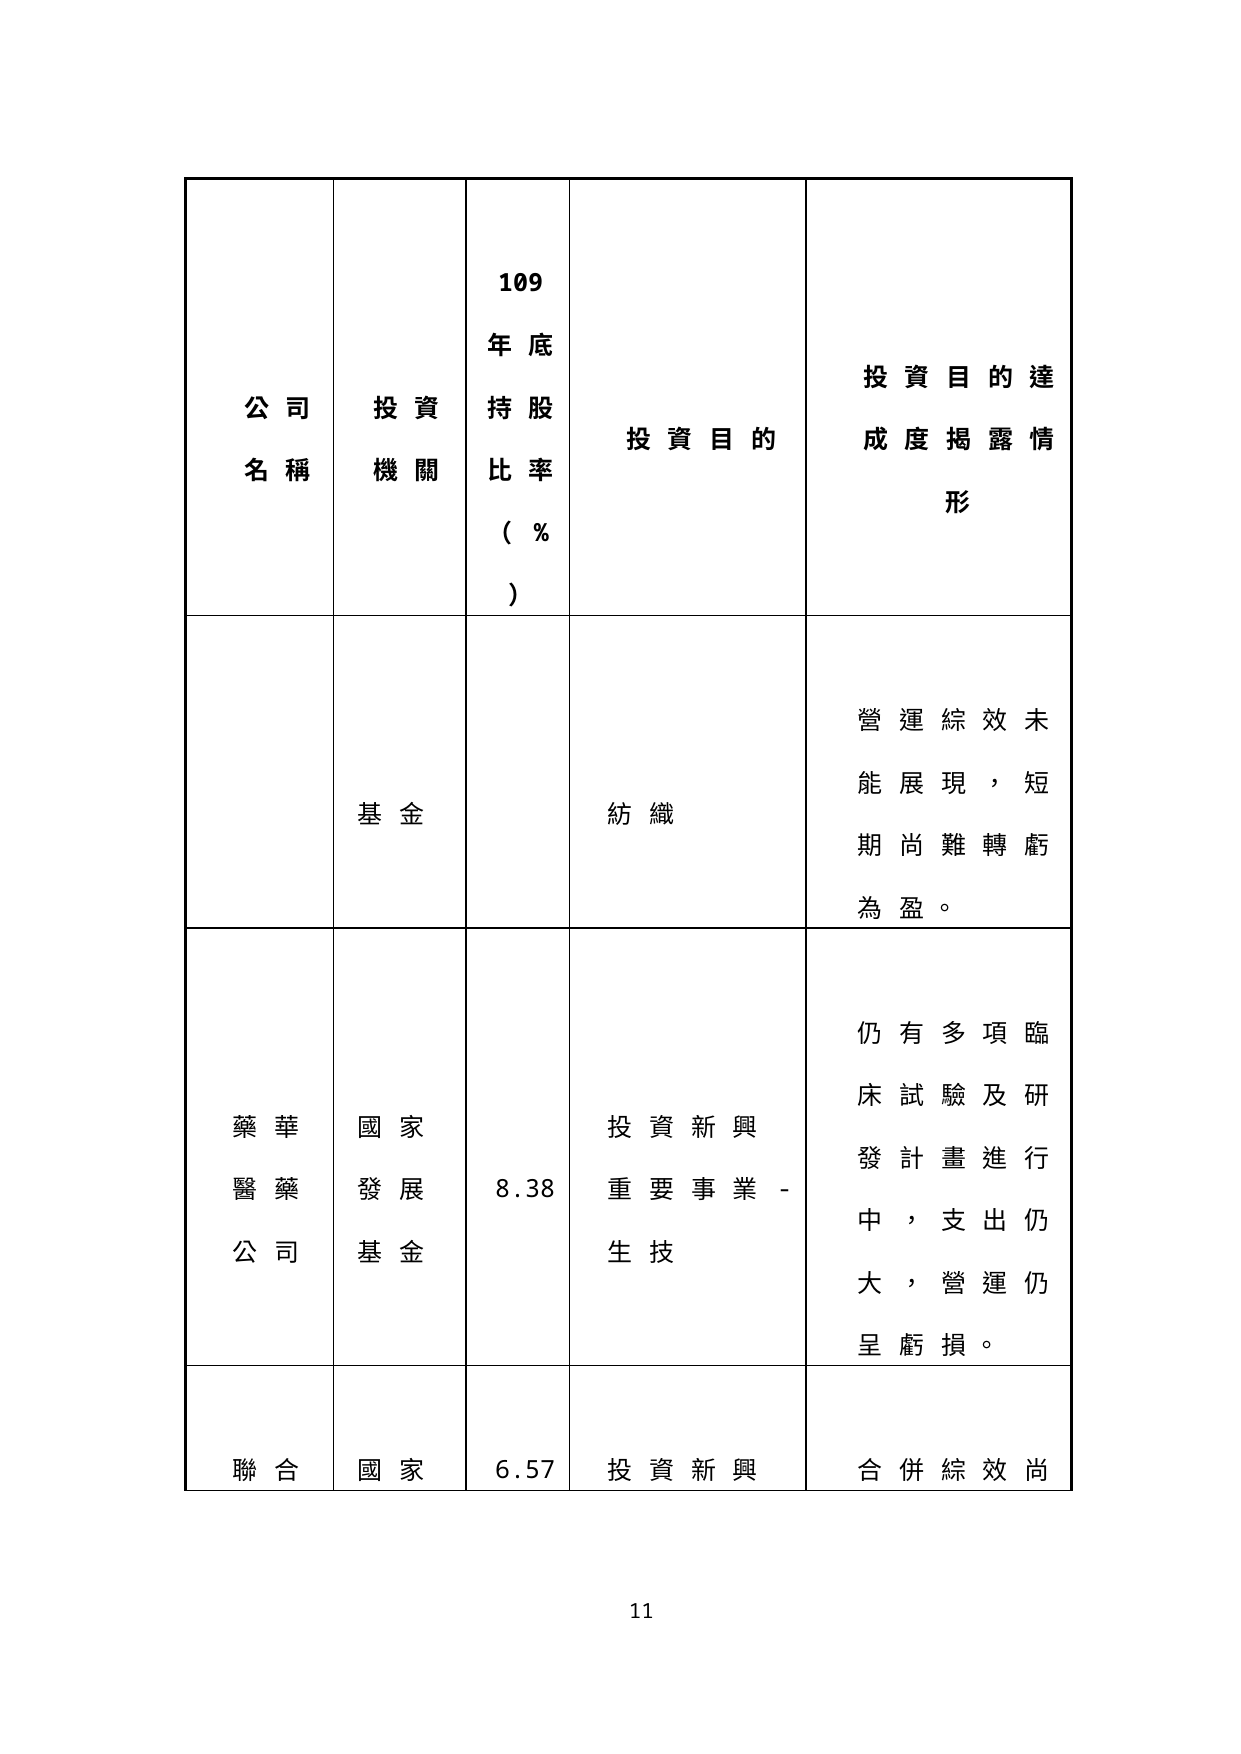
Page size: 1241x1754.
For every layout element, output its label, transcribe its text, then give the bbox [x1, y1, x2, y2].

table_cell 紡織 [570, 616, 805, 927]
table_cell 國家發展基金 [334, 929, 465, 1365]
table_cell 基金 [334, 616, 465, 927]
table_cell 國家 [334, 1366, 465, 1490]
table_cell 仍有多項臨床試驗及研發計畫進行中，支出仍大，營運仍呈虧損。 [807, 929, 1070, 1365]
table_header 公司名稱 [187, 180, 333, 615]
table_header 投資目的達成度揭露情形 [807, 180, 1070, 615]
table_cell 營運綜效未能展現，短期尚難轉虧為盈。 [807, 616, 1070, 927]
table_header 投資目的 [570, 180, 805, 615]
table_cell 投資新興重要事業-生技 [570, 929, 805, 1365]
table_cell 藥華醫藥公司 [187, 929, 333, 1365]
table_cell 聯合 [187, 1366, 333, 1490]
table_cell [187, 616, 333, 927]
table_header 109年底持股比率（%） [467, 180, 569, 615]
table_cell 8.38 [467, 929, 569, 1365]
table_cell 合併綜效尚 [807, 1366, 1070, 1490]
table_cell 投資新興 [570, 1366, 805, 1490]
table_cell 6.57 [467, 1366, 569, 1490]
table_cell [467, 616, 569, 927]
table_header 投資機關 [334, 180, 465, 615]
